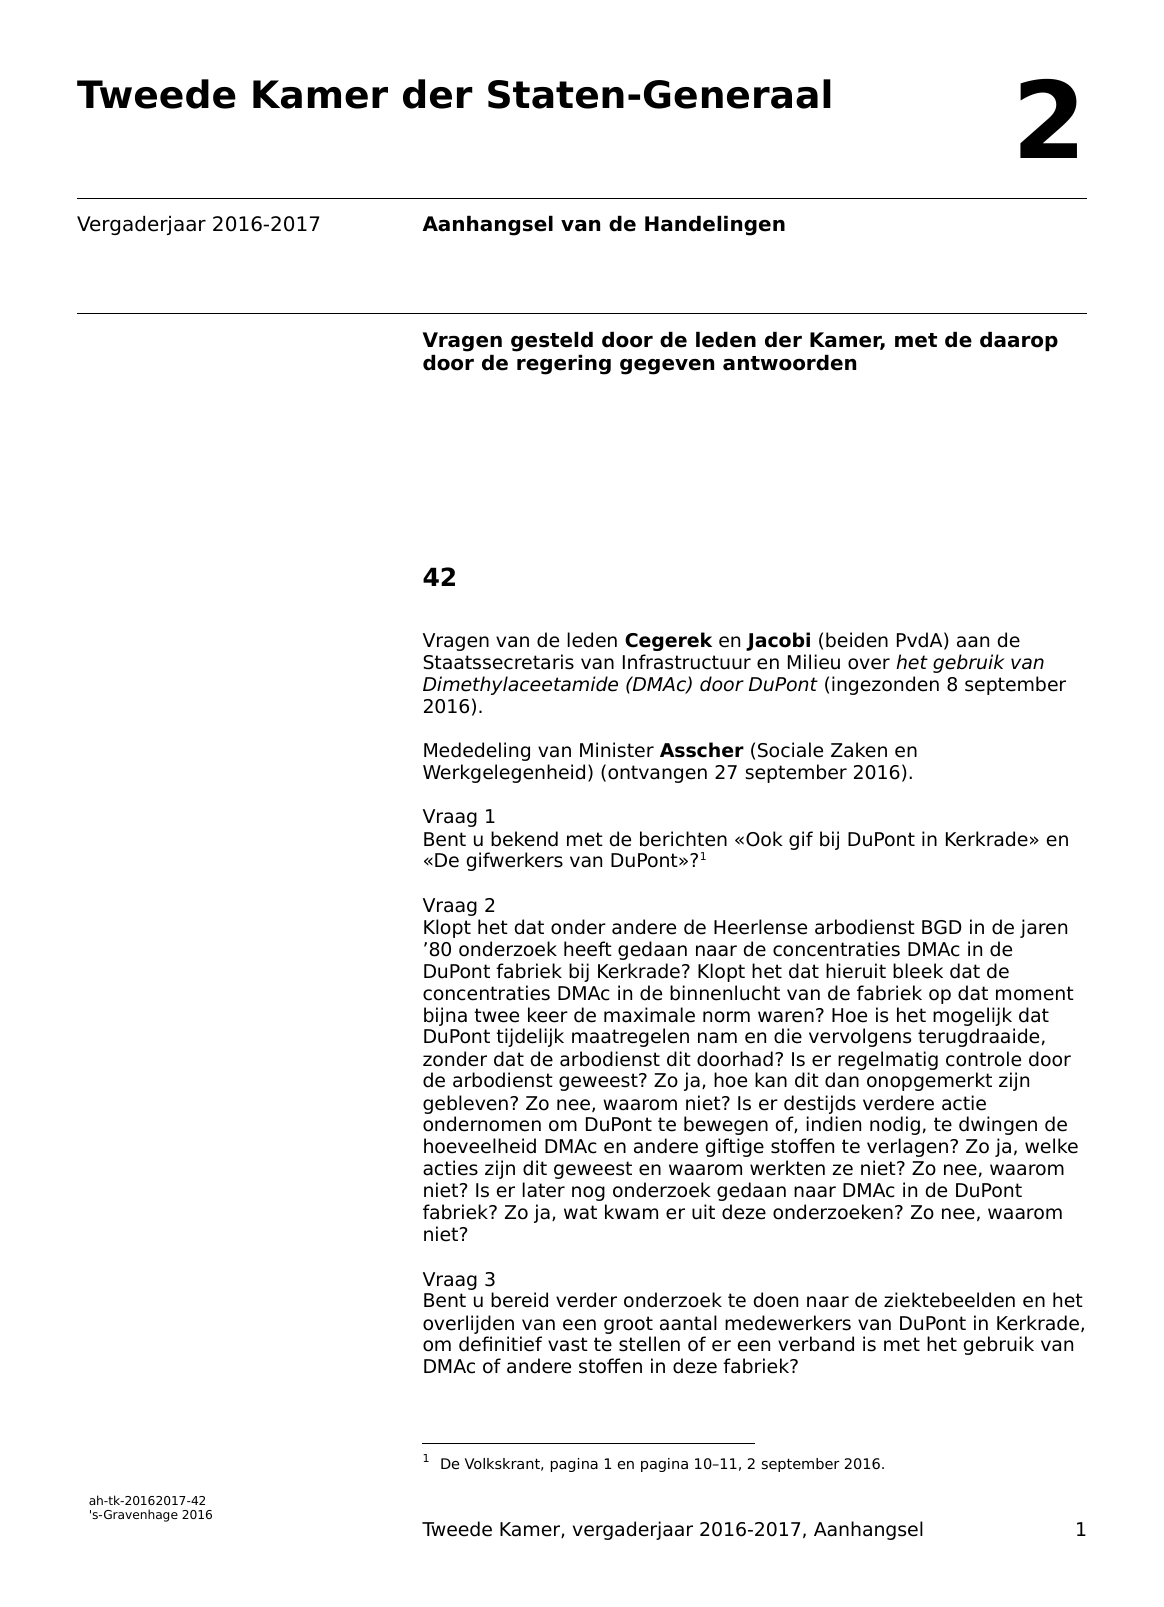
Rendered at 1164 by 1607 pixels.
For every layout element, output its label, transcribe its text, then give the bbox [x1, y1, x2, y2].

text Klopt het dat onder andere de Heerlense arbodienst BGD in de jaren ’80 onderzoek heeft gedaan naar de concentraties DMAc in de DuPont fabriek bij Kerkrade? Klopt het dat hieruit bleek dat de concentraties DMAc in de binnenlucht van de fabriek op dat moment bijna twee keer de maximale norm waren? Hoe is het mogelijk dat DuPont tijdelijk maatregelen nam en die vervolgens terugdraaide, zonder dat de arbodienst dit doorhad? Is er regelmatig controle door de arbodienst geweest? Zo ja, hoe kan dit dan onopgemerkt zijn gebleven? Zo nee, waarom niet? Is er destijds verdere actie ondernomen om DuPont te bewegen of, indien nodig, te dwingen de hoeveelheid DMAc en andere giftige stoffen te verlagen? Zo ja, welke acties zijn dit geweest en waarom werkten ze niet? Zo nee, waarom niet? Is er later nog onderzoek gedaan naar DMAc in de DuPont fabriek? Zo ja, wat kwam er uit deze onderzoeken? Zo nee, waarom niet? [422, 917, 1087, 1246]
table_cell Vergaderjaar 2016-2017 [77, 199, 422, 313]
table_header Tweede Kamer der Staten-Generaal [77, 59, 886, 198]
table_cell [77, 314, 422, 375]
text Bent u bereid verder onderzoek te doen naar de ziektebeelden en het overlijden van een groot aantal medewerkers van DuPont in Kerkrade, om definitief vast te stellen of er een verband is met het gebruik van DMAc of andere stoffen in deze fabriek? [422, 1290, 1087, 1378]
text Vragen van de leden Cegerek en Jacobi (beiden PvdA) aan de Staatssecretaris van Infrastructuur en Milieu over het gebruik van Dimethylaceetamide (DMAc) door DuPont (ingezonden 8 september 2016). [422, 630, 1087, 718]
text Vraag 3 [422, 1268, 1087, 1290]
text Mededeling van Minister Asscher (Sociale Zaken en Werkgelegenheid) (ontvangen 27 september 2016). [422, 740, 1087, 784]
table_header 2 [886, 59, 1087, 198]
text Vraag 2 [422, 894, 1087, 917]
text 's-Gravenhage 2016 [88, 1508, 323, 1522]
text 42 [422, 563, 1087, 592]
text Bent u bekend met de berichten «Ook gif bij DuPont in Kerkrade» en «De gifwerkers van DuPont»? [422, 828, 1087, 872]
text De Volkskrant, pagina 1 en pagina 10–11, 2 september 2016. [422, 1452, 1087, 1474]
text ah-tk-20162017-42 [88, 1494, 323, 1508]
text Vraag 1 [422, 806, 1087, 828]
table_cell Vragen gesteld door de leden der Kamer, met de daarop door de regering gegeven antwoorden [422, 314, 1087, 375]
table_cell Aanhangsel van de Handelingen [422, 199, 1087, 313]
